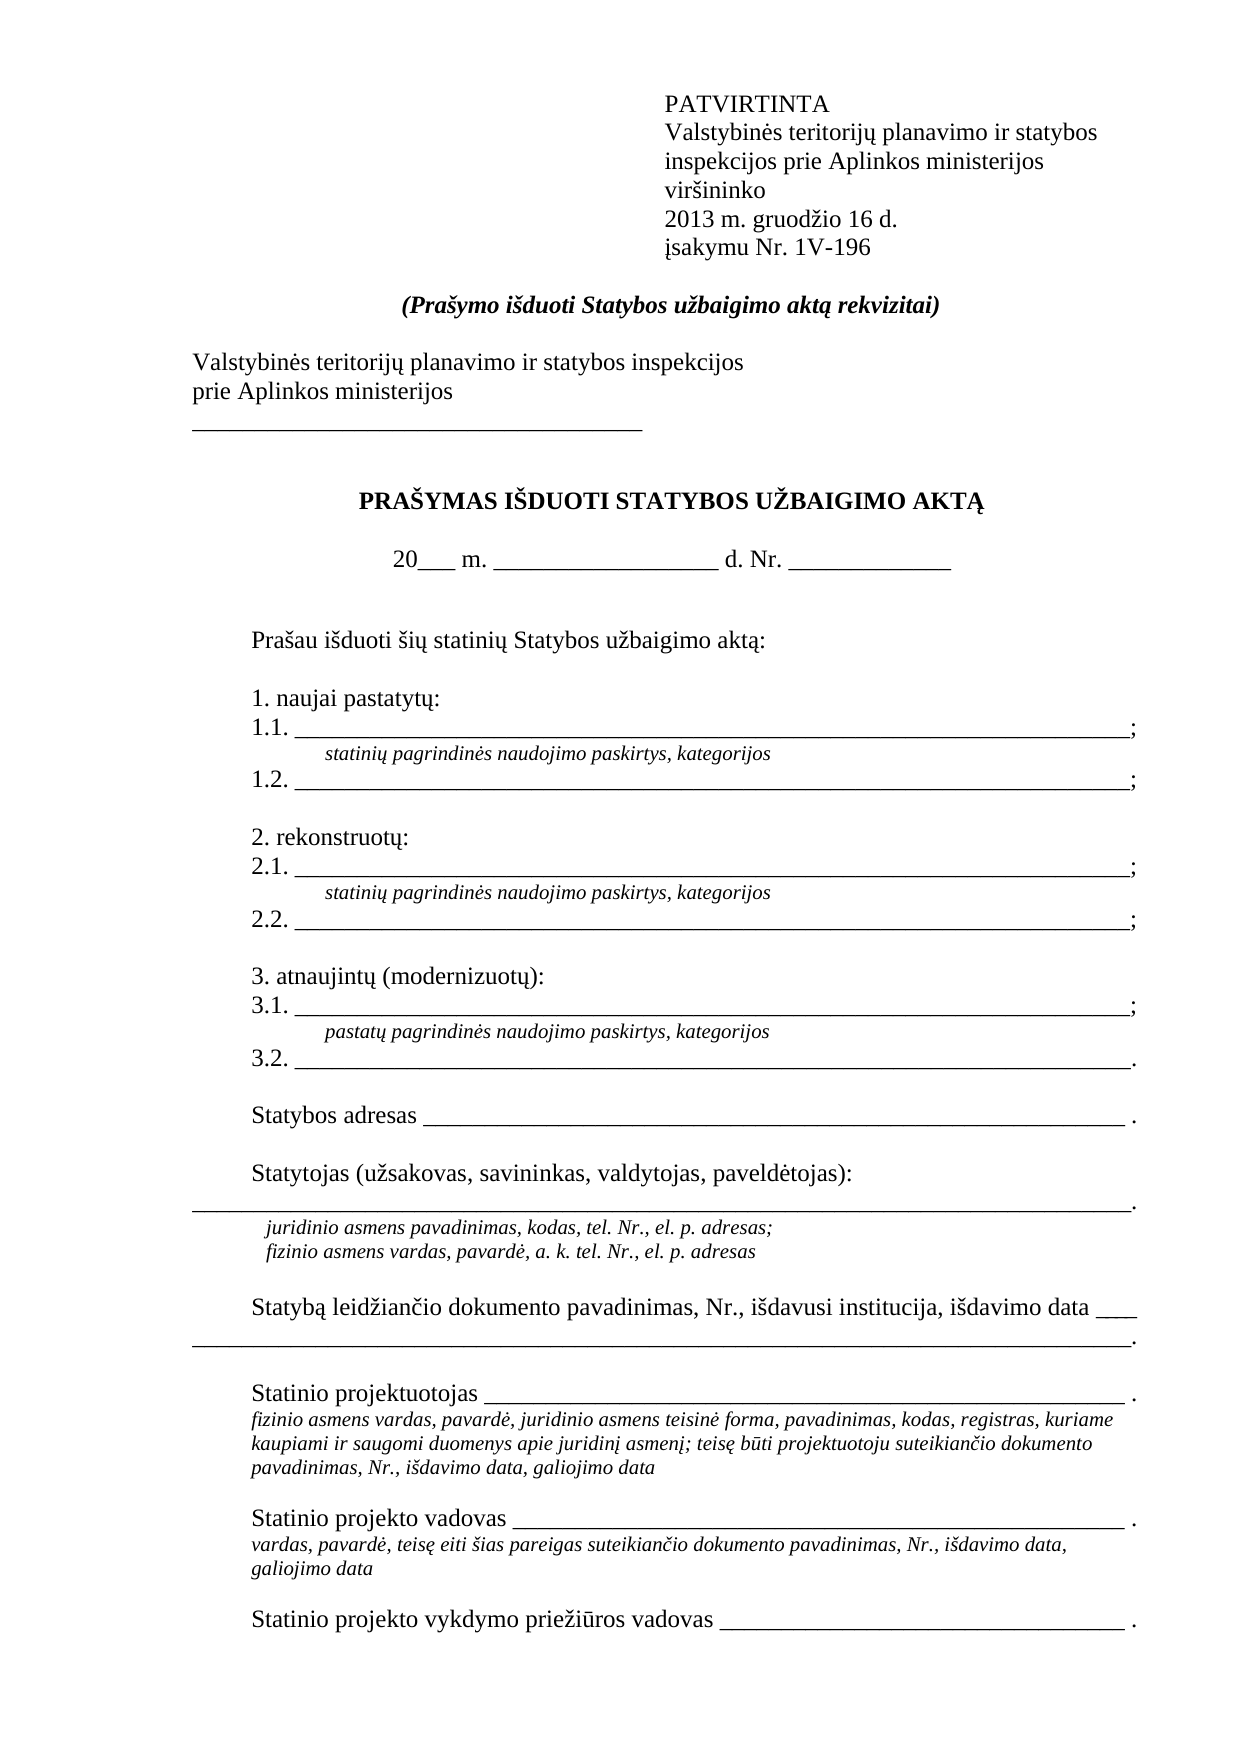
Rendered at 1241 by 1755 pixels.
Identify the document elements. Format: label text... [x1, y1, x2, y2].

text Statytojas (užsakovas, savininkas, valdytojas, paveldėtojas): [192, 1158, 1152, 1186]
text Statybą leidžiančio dokumento pavadinimas, Nr., išdavusi institucija, išdavimo data [192, 1292, 1152, 1321]
text PRAŠYMAS IŠDUOTI STATYBOS UŽBAIGIMO AKTĄ [192, 486, 1152, 515]
text Statinio projektuotojas . [192, 1378, 1152, 1407]
text ____________________________________ [192, 405, 1152, 434]
text 1.1. ; [192, 712, 1152, 741]
text Valstybinės teritorijų planavimo ir statybos inspekcijos [192, 347, 1152, 376]
text Statinio projekto vadovas . [192, 1503, 1152, 1532]
text statinių pagrindinės naudojimo paskirtys, kategorijos [192, 879, 1152, 904]
text fizinio asmens vardas, pavardė, juridinio asmens teisinė forma, pavadinimas, kodas, registras, kuriame kaupiami ir saugomi duomenys apie juridinį asmenį; teisę būti projektuotoju suteikiančio dokumento pavadinimas, Nr., išdavimo data, galiojimo data [251, 1407, 1152, 1479]
text Prašau išduoti šių statinių Statybos užbaigimo aktą: [192, 626, 1152, 654]
text juridinio asmens pavadinimas, kodas, tel. Nr., el. p. adresas; [192, 1215, 1152, 1239]
text 3.1. ; [192, 990, 1152, 1019]
text _ . [192, 1186, 1152, 1215]
text 1.2. ; [192, 764, 1152, 793]
text prie Aplinkos ministerijos [192, 376, 1152, 405]
text 20___ m. __________________ d. Nr. _____________ [192, 544, 1152, 573]
text vardas, pavardė, teisę eiti šias pareigas suteikiančio dokumento pavadinimas, Nr., išdavimo data, galiojimo data [251, 1532, 1152, 1580]
text 2. rekonstruotų: [192, 822, 1152, 851]
text 2.2. ; [192, 904, 1152, 932]
text _ . [192, 1321, 1152, 1349]
text 2013 m. gruodžio 16 d. [664, 204, 1152, 232]
text 3. atnaujintų (modernizuotų): [192, 961, 1152, 990]
text Valstybinės teritorijų planavimo ir statybos inspekcijos prie Aplinkos ministerijos viršininko [664, 117, 1152, 204]
text 1. naujai pastatytų: [192, 683, 1152, 712]
text Statinio projekto vykdymo priežiūros vadovas . [192, 1604, 1152, 1633]
text statinių pagrindinės naudojimo paskirtys, kategorijos [192, 741, 1152, 764]
text 2.1. ; [192, 851, 1152, 879]
text (Prašymo išduoti Statybos užbaigimo aktą rekvizitai) [192, 290, 1152, 319]
text Statybos adresas . [192, 1100, 1152, 1129]
text fizinio asmens vardas, pavardė, a. k. tel. Nr., el. p. adresas [192, 1239, 1152, 1263]
text pastatų pagrindinės naudojimo paskirtys, kategorijos [192, 1019, 1152, 1043]
text PATVIRTINTA [664, 89, 1152, 117]
text įsakymu Nr. 1V-196 [664, 232, 1152, 261]
text 3.2. . [192, 1043, 1152, 1071]
